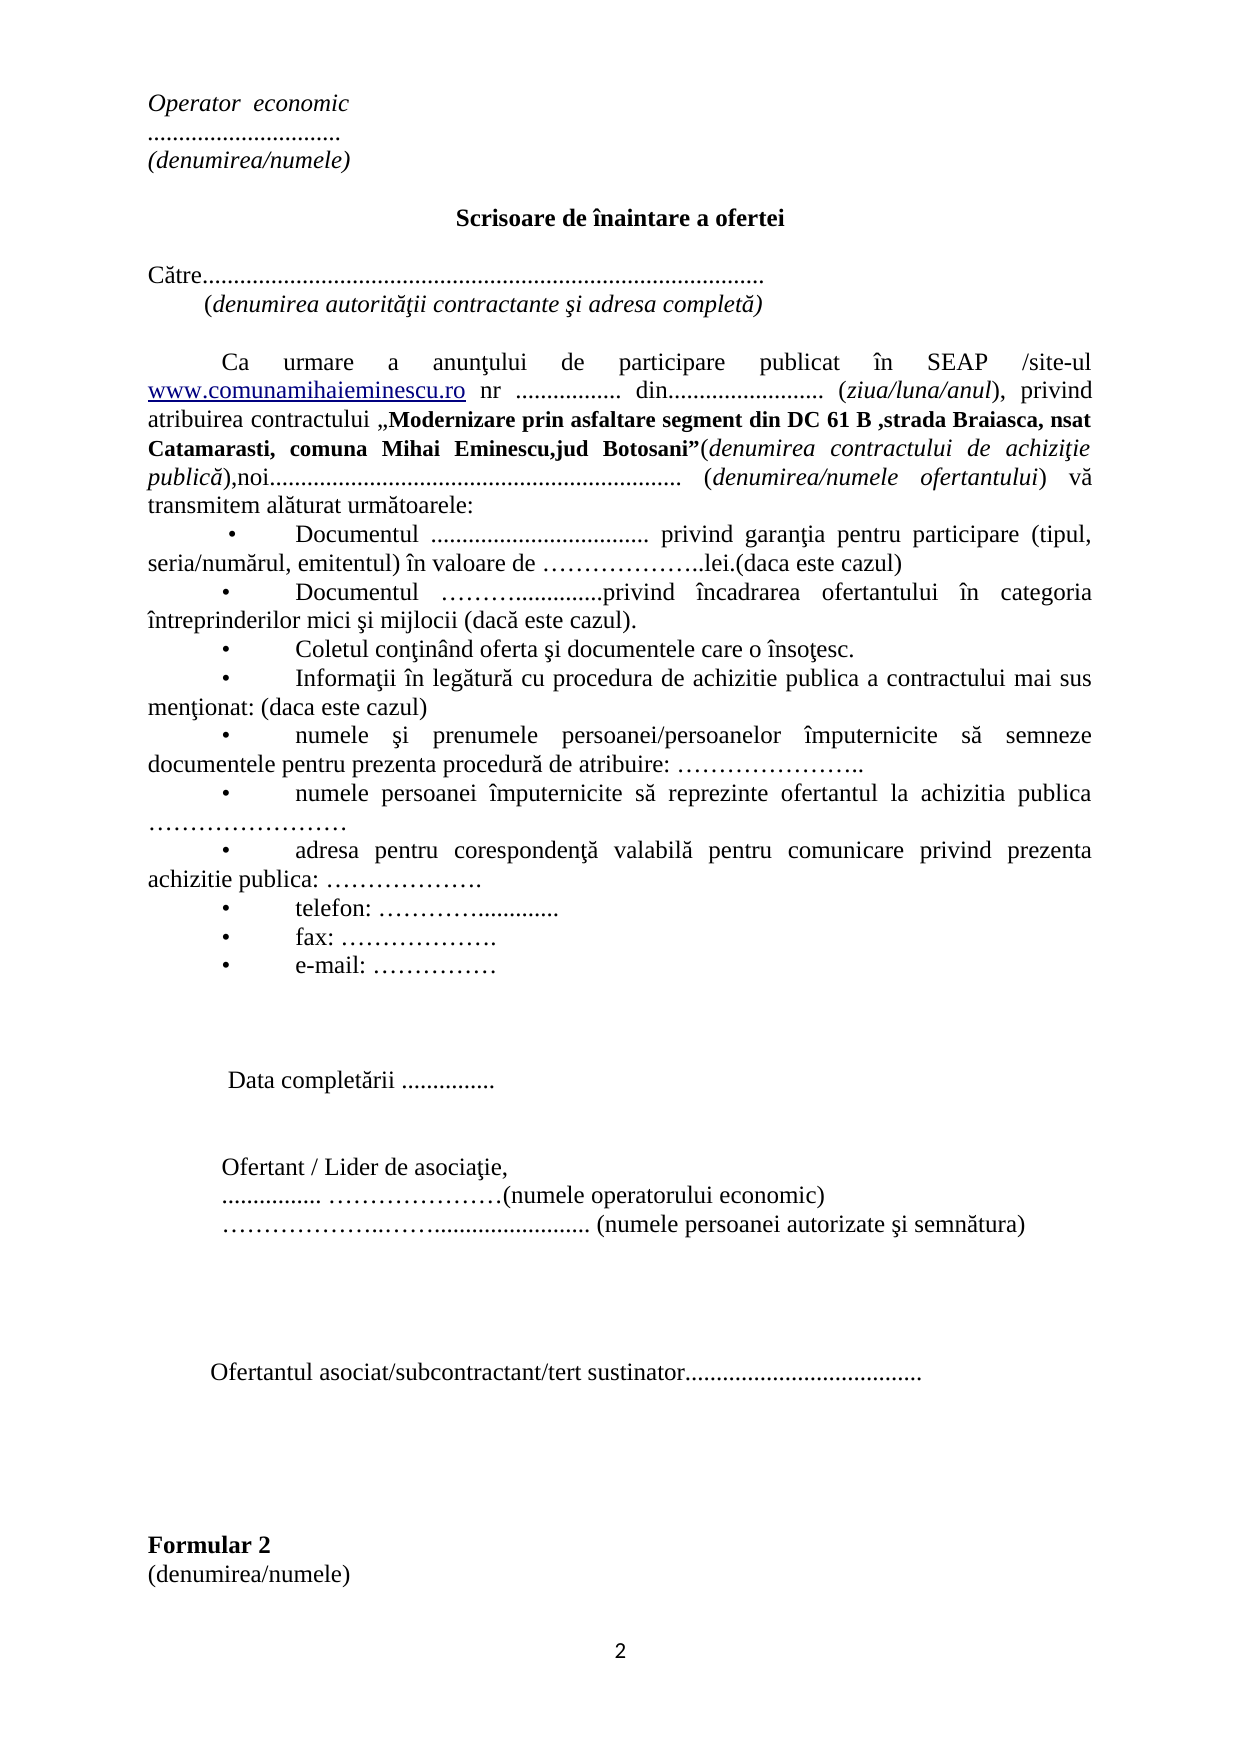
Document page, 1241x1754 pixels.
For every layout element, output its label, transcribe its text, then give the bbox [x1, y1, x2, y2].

text Operator economic [148, 88, 1092, 117]
text Ofertant / Lider de asociaţie, [148, 1152, 1092, 1180]
text Data completării ............... [148, 1065, 1092, 1094]
text (denumirea/numele) [148, 145, 1092, 174]
text • telefon: …………............. [148, 893, 1092, 922]
text ………………..……......................... (numele persoanei autorizate şi semnătura) [148, 1209, 1092, 1238]
text • fax: ………………. [148, 922, 1092, 950]
text Către.......................................................................................... (denumirea autorităţii contractante şi adresa completă) [148, 260, 1092, 318]
text • Coletul conţinând oferta şi documentele care o însoţesc. [148, 634, 1092, 663]
text ................ …………………(numele operatorului economic) [148, 1180, 1092, 1209]
text • numele şi prenumele persoanei/persoanelor împuternicite să semneze documentele pentru prezenta procedură de atribuire: ………………….. [148, 720, 1092, 778]
text • e-mail: …………… [148, 950, 1092, 979]
text • numele persoanei împuternicite să reprezinte ofertantul la achizitia publica …………………… [148, 778, 1092, 835]
text • Documentul ................................... privind garanţia pentru participare (tipul, seria/numărul, emitentul) în valoare de ………………..lei.(daca este cazul) [148, 519, 1092, 577]
text Scrisoare de înaintare a ofertei [148, 203, 1092, 232]
text • adresa pentru corespondenţă valabilă pentru comunicare privind prezenta achizitie publica: ………………. [148, 835, 1092, 893]
text • Informaţii în legătură cu procedura de achizitie publica a contractului mai sus menţionat: (daca este cazul) [148, 663, 1092, 720]
text (denumirea/numele) [148, 1559, 1092, 1587]
text ............................... [148, 117, 1092, 145]
text Ca urmare a anunţului de participare publicat în SEAP /site-ul www.comunamihaieminescu.ro nr ................. din......................... (ziua/luna/anul), privind atribuirea contractului „Modernizare prin asfaltare segment din DC 61 B ,strada Braiasca, nsat Catamarasti, comuna Mihai Eminescu,jud Botosani”(denumirea contractului de achiziţie publică),noi.................................................................. (denumirea/numele ofertantului) vă transmitem alăturat următoarele: [148, 347, 1092, 519]
text Ofertantul asociat/subcontractant/tert sustinator...................................... [148, 1357, 1092, 1386]
text • Documentul ………..............privind încadrarea ofertantului în categoria întreprinderilor mici şi mijlocii (dacă este cazul). [148, 577, 1092, 634]
text Formular 2 [148, 1530, 1092, 1559]
